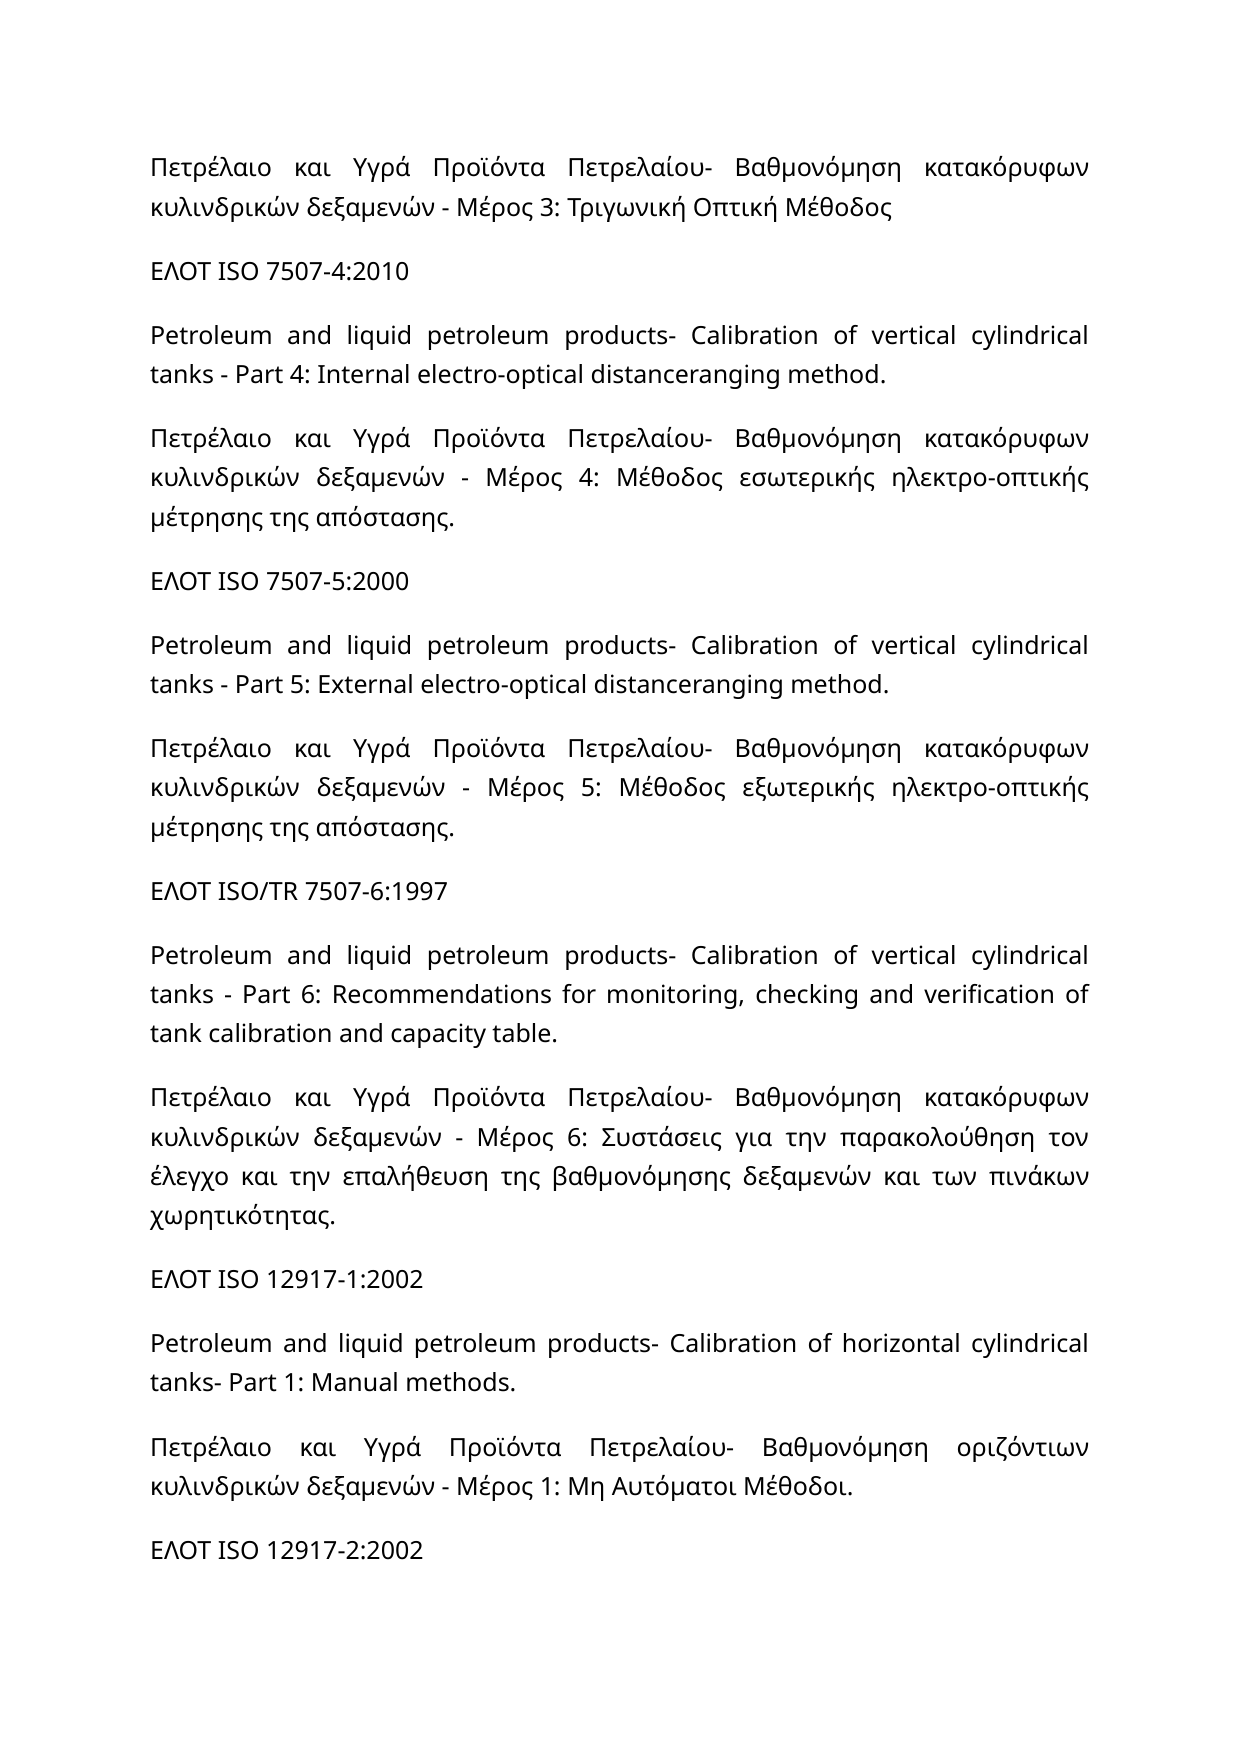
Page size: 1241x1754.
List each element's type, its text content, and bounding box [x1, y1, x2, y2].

text ΕΛΟΤ ISO 7507-5:2000 [150, 563, 1090, 597]
text Πετρέλαιο και Υγρά Προϊόντα Πετρελαίου- Βαθμονόμηση κατακόρυφων κυλινδρικών δεξαμενών - Μέρος 4: Μέθοδος εσωτερικής ηλεκτρο-οπτικής μέτρησης της απόστασης. [150, 421, 1090, 533]
text ΕΛΟΤ ISO 12917-2:2002 [150, 1532, 1090, 1567]
text Petroleum and liquid petroleum products- Calibration of vertical cylindrical tanks - Part 6: Recommendations for monitoring, checking and verification of tank calibration and capacity table. [150, 937, 1090, 1050]
text Petroleum and liquid petroleum products- Calibration of vertical cylindrical tanks - Part 4: Internal electro-optical distanceranging method. [150, 317, 1090, 391]
text Petroleum and liquid petroleum products- Calibration of horizontal cylindrical tanks- Part 1: Manual methods. [150, 1326, 1090, 1399]
text Petroleum and liquid petroleum products- Calibration of vertical cylindrical tanks - Part 5: External electro-optical distanceranging method. [150, 627, 1090, 701]
text ΕΛΟΤ ISO 7507-4:2010 [150, 253, 1090, 287]
text ΕΛΟΤ ISO/TR 7507-6:1997 [150, 873, 1090, 907]
text Πετρέλαιο και Υγρά Προϊόντα Πετρελαίου- Βαθμονόμηση κατακόρυφων κυλινδρικών δεξαμενών - Μέρος 6: Συστάσεις για την παρακολούθηση τον έλεγχο και την επαλήθευση της βαθμονόμησης δεξαμενών και των πινάκων χωρητικότητας. [150, 1080, 1090, 1232]
text Πετρέλαιο και Υγρά Προϊόντα Πετρελαίου- Βαθμονόμηση κατακόρυφων κυλινδρικών δεξαμενών - Μέρος 3: Τριγωνική Οπτική Μέθοδος [150, 150, 1090, 223]
text ΕΛΟΤ ISO 12917-1:2002 [150, 1262, 1090, 1296]
text Πετρέλαιο και Υγρά Προϊόντα Πετρελαίου- Βαθμονόμηση οριζόντιων κυλινδρικών δεξαμενών - Μέρος 1: Μη Αυτόματοι Μέθοδοι. [150, 1429, 1090, 1502]
text Πετρέλαιο και Υγρά Προϊόντα Πετρελαίου- Βαθμονόμηση κατακόρυφων κυλινδρικών δεξαμενών - Μέρος 5: Μέθοδος εξωτερικής ηλεκτρο-οπτικής μέτρησης της απόστασης. [150, 731, 1090, 843]
